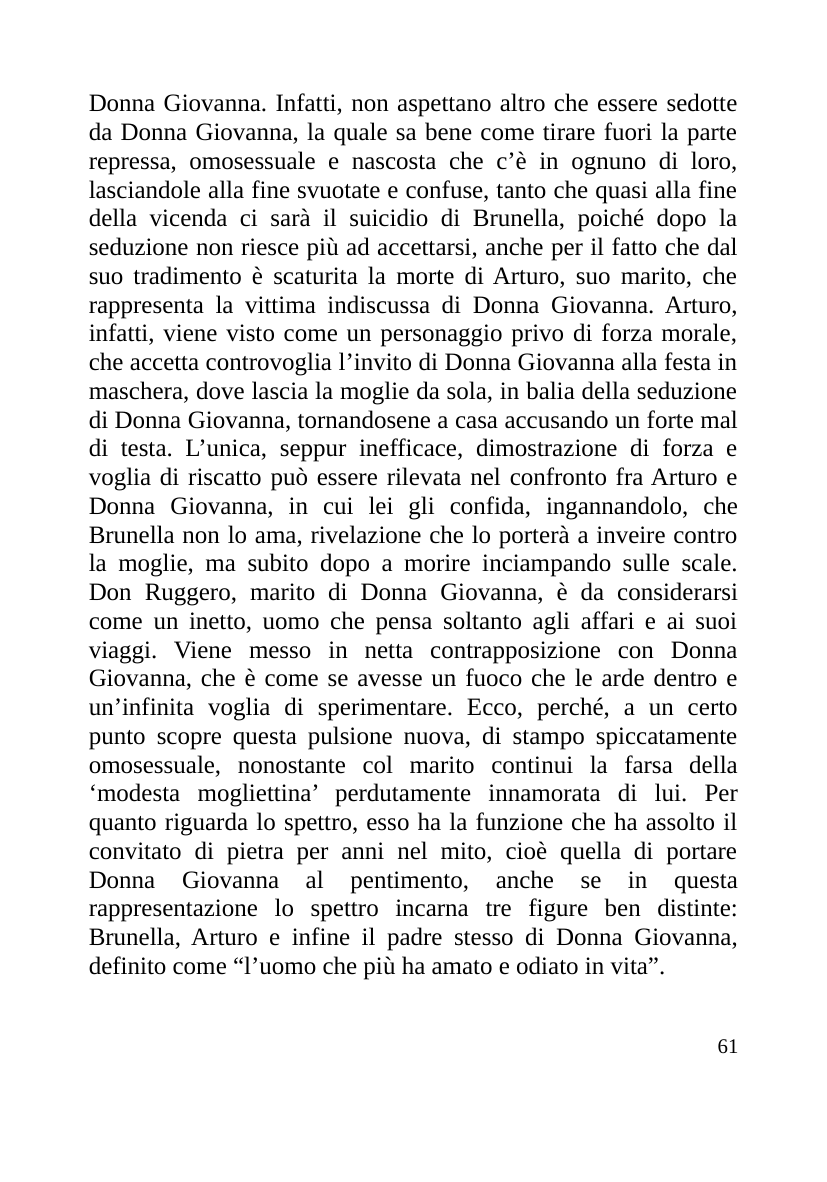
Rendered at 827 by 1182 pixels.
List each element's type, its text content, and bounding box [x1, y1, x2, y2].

text Donna Giovanna. Infatti, non aspettano altro che essere sedotte da Donna Giovanna, la quale sa bene come tirare fuori la parte repressa, omosessuale e nascosta che c’è in ognuno di loro, lasciandole alla fine svuotate e confuse, tanto che quasi alla fine della vicenda ci sarà il suicidio di Brunella, poiché dopo la seduzione non riesce più ad accettarsi, anche per il fatto che dal suo tradimento è scaturita la morte di Arturo, suo marito, che rappresenta la vittima indiscussa di Donna Giovanna. Arturo, infatti, viene visto come un personaggio privo di forza morale, che accetta controvoglia l’invito di Donna Giovanna alla festa in maschera, dove lascia la moglie da sola, in balia della seduzione di Donna Giovanna, tornandosene a casa accusando un forte mal di testa. L’unica, seppur inefficace, dimostrazione di forza e voglia di riscatto può essere rilevata nel confronto fra Arturo e Donna Giovanna, in cui lei gli confida, ingannandolo, che Brunella non lo ama, rivelazione che lo porterà a inveire contro la moglie, ma subito dopo a morire inciampando sulle scale. Don Ruggero, marito di Donna Giovanna, è da considerarsi come un inetto, uomo che pensa soltanto agli affari e ai suoi viaggi. Viene messo in netta contrapposizione con Donna Giovanna, che è come se avesse un fuoco che le arde dentro e un’infinita voglia di sperimentare. Ecco, perché, a un certo punto scopre questa pulsione nuova, di stampo spiccatamente omosessuale, nonostante col marito continui la farsa della ‘modesta mogliettina’ perdutamente innamorata di lui. Per quanto riguarda lo spettro, esso ha la funzione che ha assolto il convitato di pietra per anni nel mito, cioè quella di portare Donna Giovanna al pentimento, anche se in questa rappresentazione lo spettro incarna tre figure ben distinte: Brunella, Arturo e infine il padre stesso di Donna Giovanna, definito come “l’uomo che più ha amato e odiato in vita”. [88, 88, 738, 980]
